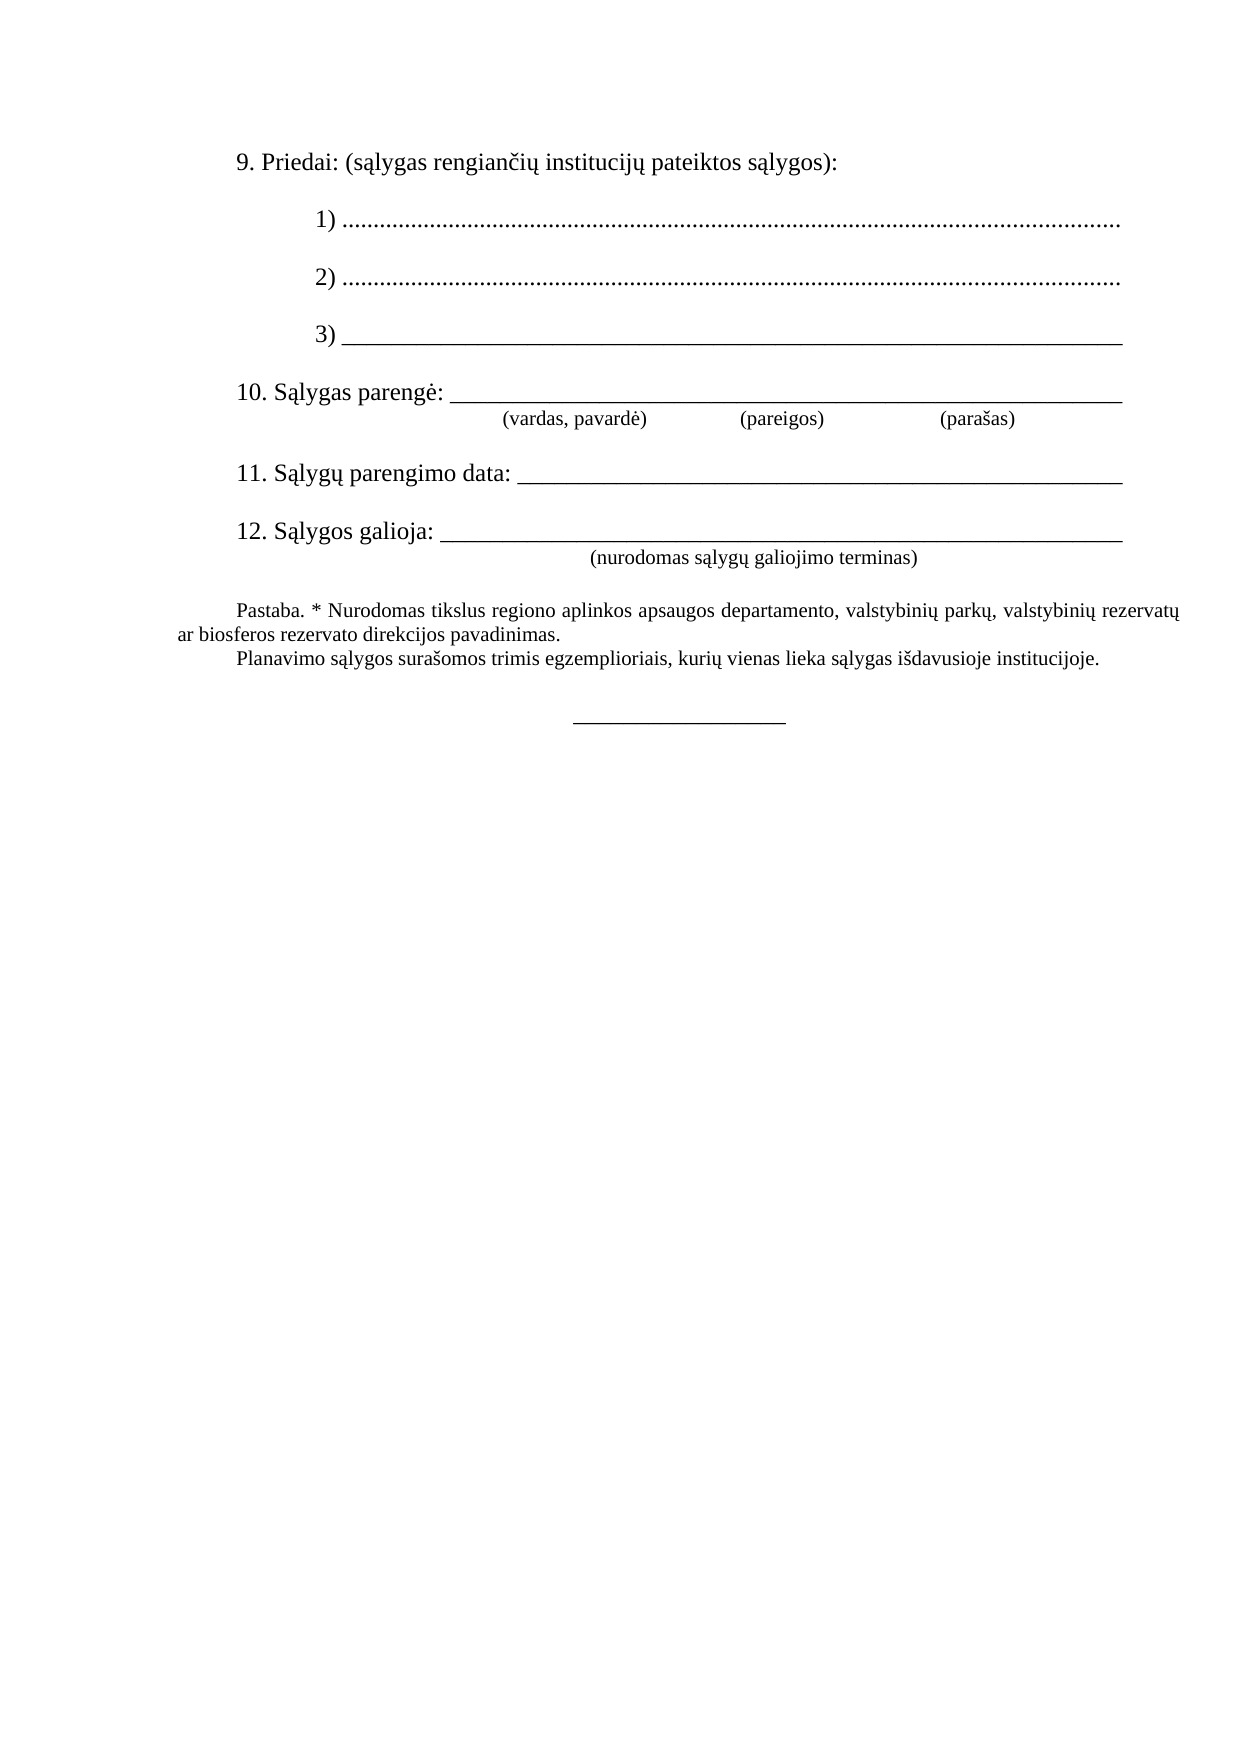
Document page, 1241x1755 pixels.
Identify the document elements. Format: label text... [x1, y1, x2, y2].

text 11. Sąlygų parengimo data: [177, 458, 1181, 487]
text 2) [177, 262, 1181, 291]
text 12. Sąlygos galioja: [177, 516, 1181, 545]
text 1) [177, 204, 1181, 233]
text (vardas, pavardė) (pareigos) (parašas) [177, 406, 1181, 430]
text _________________ [177, 698, 1181, 727]
text 10. Sąlygas parengė: [177, 377, 1181, 406]
text Planavimo sąlygos surašomos trimis egzemplioriais, kurių vienas lieka sąlygas išdavusioje institucijoje. [177, 646, 1181, 670]
text 3) [177, 319, 1181, 348]
text (nurodomas sąlygų galiojimo terminas) [177, 545, 1181, 569]
text Pastaba. * Nurodomas tikslus regiono aplinkos apsaugos departamento, valstybinių parkų, valstybinių rezervatų ar biosferos rezervato direkcijos pavadinimas. [177, 597, 1181, 646]
text 9. Priedai: (sąlygas rengiančių institucijų pateiktos sąlygos): [177, 147, 1181, 176]
